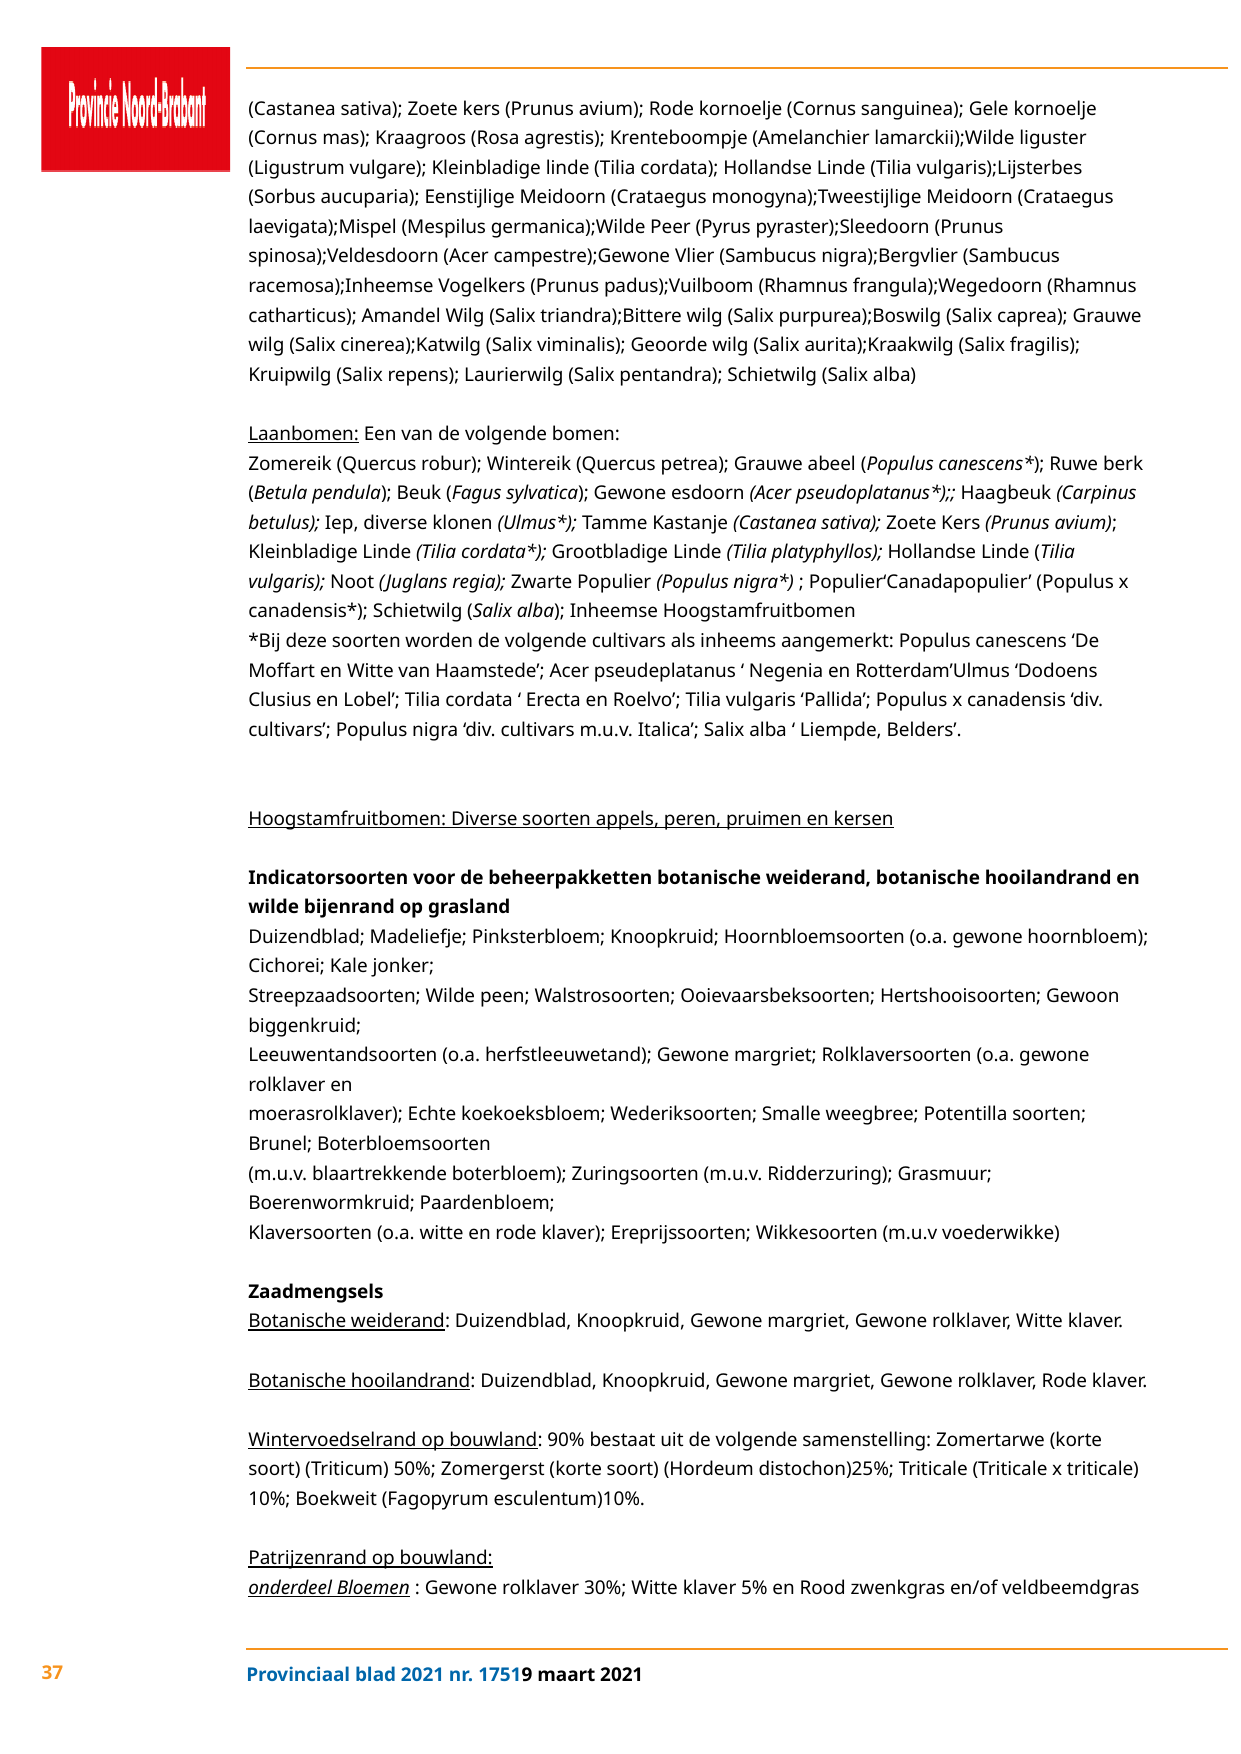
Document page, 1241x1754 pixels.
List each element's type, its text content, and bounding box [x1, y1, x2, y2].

text Wintervoedselrand op bouwland: 90% bestaat uit de volgende samenstelling: Zomertarwe (korte soort) (Triticum) 50%; Zomergerst (korte soort) (Hordeum distochon)25%; Triticale (Triticale x triticale) 10%; Boekweit (Fagopyrum esculentum)10%. [248, 1426, 1152, 1511]
text moerasrolklaver); Echte koekoeksbloem; Wederiksoorten; Smalle weegbree; Potentilla soorten; Brunel; Boterbloemsoorten [248, 1101, 1152, 1156]
text Leeuwentandsoorten (o.a. herfstleeuwetand); Gewone margriet; Rolklaversoorten (o.a. gewone rolklaver en [248, 1041, 1152, 1097]
text Laanbomen: Een van de volgende bomen: [248, 420, 1152, 446]
text *Bij deze soorten worden de volgende cultivars als inheems aangemerkt: Populus canescens ‘De Moffart en Witte van Haamstede’; Acer pseudeplatanus ‘ Negenia en Rotterdam’Ulmus ‘Dodoens Clusius en Lobel’; Tilia cordata ‘ Erecta en Roelvo’; Tilia vulgaris ‘Pallida’; Populus x canadensis ‘div. cultivars’; Populus nigra ‘div. cultivars m.u.v. Italica’; Salix alba ‘ Liempde, Belders’. [248, 627, 1152, 742]
text Hoogstamfruitbomen: Diverse soorten appels, peren, pruimen en kersen [248, 805, 1152, 831]
text Patrijzenrand op bouwland: [248, 1544, 1152, 1570]
text (Castanea sativa); Zoete kers (Prunus avium); Rode kornoelje (Cornus sanguinea); Gele kornoelje (Cornus mas); Kraagroos (Rosa agrestis); Krenteboompje (Amelanchier lamarckii);Wilde liguster (Ligustrum vulgare); Kleinbladige linde (Tilia cordata); Hollandse Linde (Tilia vulgaris);Lijsterbes (Sorbus aucuparia); Eenstijlige Meidoorn (Crataegus monogyna);Tweestijlige Meidoorn (Crataegus laevigata);Mispel (Mespilus germanica);Wilde Peer (Pyrus pyraster);Sleedoorn (Prunus spinosa);Veldesdoorn (Acer campestre);Gewone Vlier (Sambucus nigra);Bergvlier (Sambucus racemosa);Inheemse Vogelkers (Prunus padus);Vuilboom (Rhamnus frangula);Wegedoorn (Rhamnus catharticus); Amandel Wilg (Salix triandra);Bittere wilg (Salix purpurea);Boswilg (Salix caprea); Grauwe wilg (Salix cinerea);Katwilg (Salix viminalis); Geoorde wilg (Salix aurita);Kraakwilg (Salix fragilis); Kruipwilg (Salix repens); Laurierwilg (Salix pentandra); Schietwilg (Salix alba) [248, 95, 1152, 387]
text Zaadmengsels [248, 1278, 1152, 1304]
text Zomereik (Quercus robur); Wintereik (Quercus petrea); Grauwe abeel (Populus canescens*); Ruwe berk (Betula pendula); Beuk (Fagus sylvatica); Gewone esdoorn (Acer pseudoplatanus*);; Haagbeuk (Carpinus betulus); Iep, diverse klonen (Ulmus*); Tamme Kastanje (Castanea sativa); Zoete Kers (Prunus avium); Kleinbladige Linde (Tilia cordata*); Grootbladige Linde (Tilia platyphyllos); Hollandse Linde (Tilia vulgaris); Noot (Juglans regia); Zwarte Populier (Populus nigra*) ; Populier‘Canadapopulier’ (Populus x canadensis*); Schietwilg (Salix alba); Inheemse Hoogstamfruitbomen [248, 450, 1152, 623]
text Botanische hooilandrand: Duizendblad, Knoopkruid, Gewone margriet, Gewone rolklaver, Rode klaver. [248, 1367, 1152, 1393]
text Duizendblad; Madeliefje; Pinksterbloem; Knoopkruid; Hoornbloemsoorten (o.a. gewone hoornbloem); Cichorei; Kale jonker; [248, 923, 1152, 978]
text Indicatorsoorten voor de beheerpakketten botanische weiderand, botanische hooilandrand en wilde bijenrand op grasland [248, 864, 1152, 919]
text Botanische weiderand: Duizendblad, Knoopkruid, Gewone margriet, Gewone rolklaver, Witte klaver. [248, 1308, 1152, 1333]
text Streepzaadsoorten; Wilde peen; Walstrosoorten; Ooievaarsbeksoorten; Hertshooisoorten; Gewoon biggenkruid; [248, 982, 1152, 1038]
picture [41, 47, 231, 172]
text Klaversoorten (o.a. witte en rode klaver); Ereprijssoorten; Wikkesoorten (m.u.v voederwikke) [248, 1219, 1152, 1245]
text onderdeel Bloemen : Gewone rolklaver 30%; Witte klaver 5% en Rood zwenkgras en/of veldbeemdgras [248, 1574, 1152, 1600]
text (m.u.v. blaartrekkende boterbloem); Zuringsoorten (m.u.v. Ridderzuring); Grasmuur; Boerenwormkruid; Paardenbloem; [248, 1160, 1152, 1215]
